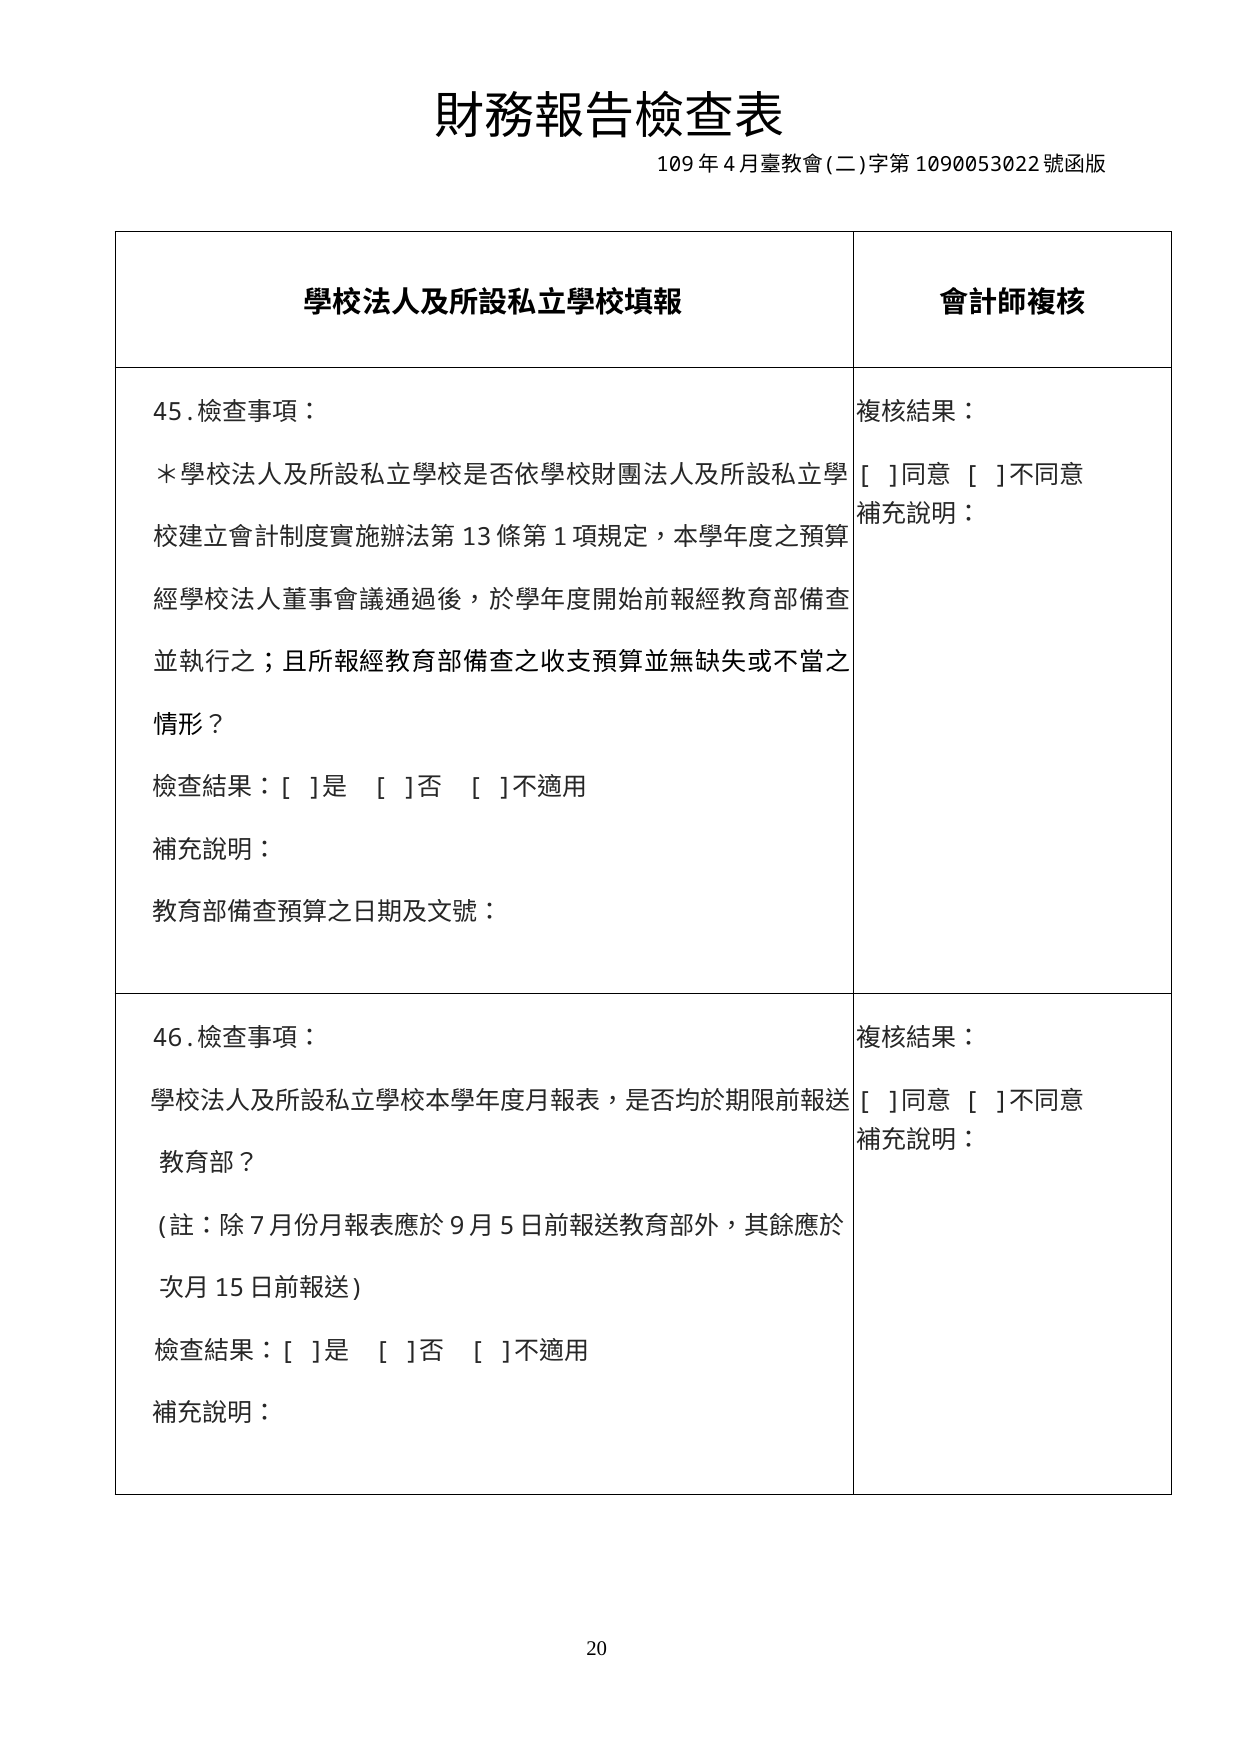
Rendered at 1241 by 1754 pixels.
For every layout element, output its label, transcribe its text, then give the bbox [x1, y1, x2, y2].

table_cell 複核結果： [ ]同意 [ ]不同意 補充說明： [854, 994, 1171, 1494]
table_cell 46.檢查事項： 學校法人及所設私立學校本學年度月報表，是否均於期限前報送教育部？ (註：除7月份月報表應於9月5日前報送教育部外，其餘應於次月15日前報送) 檢查結果：[ ]是 [ ]否 [ ]不適用 補充說明： [116, 994, 853, 1494]
table_cell 45.檢查事項： ＊學校法人及所設私立學校是否依學校財團法人及所設私立學校建立會計制度實施辦法第13條第1項規定，本學年度之預算經學校法人董事會議通過後，於學年度開始前報經教育部備查並執行之；且所報經教育部備查之收支預算並無缺失或不當之情形？ 檢查結果：[ ]是 [ ]否 [ ]不適用 補充說明： 教育部備查預算之日期及文號： [116, 368, 853, 993]
table_header 學校法人及所設私立學校填報 [116, 232, 853, 367]
table_header 會計師複核 [854, 232, 1171, 367]
table_cell 複核結果： [ ]同意 [ ]不同意 補充說明： [854, 368, 1171, 993]
